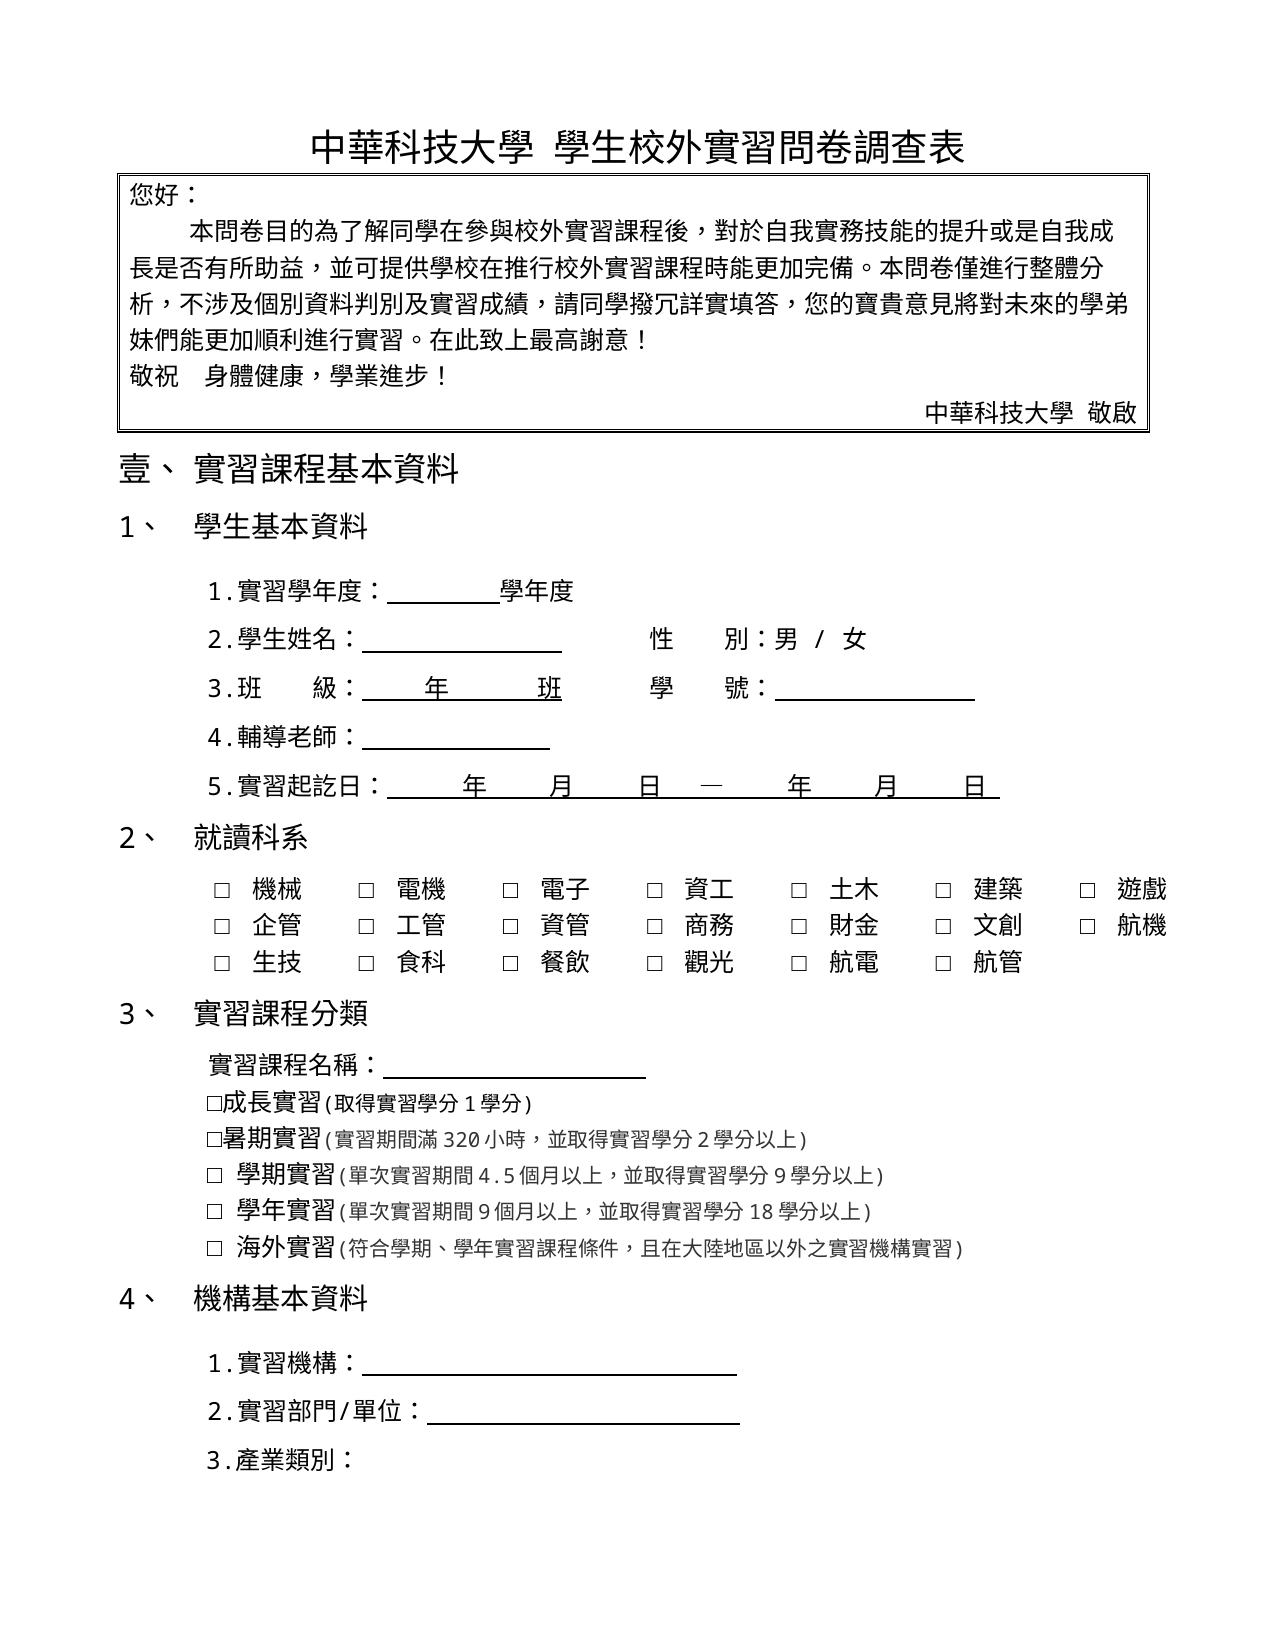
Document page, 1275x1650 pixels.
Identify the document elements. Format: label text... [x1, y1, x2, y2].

text 1.實習學年度： 學年度 [207, 571, 1157, 607]
table_cell 航電 [780, 942, 924, 978]
table_header 電子 [492, 870, 636, 906]
text 實習課程名稱： [118, 1046, 1157, 1082]
list 實習課程基本資料 [118, 443, 1157, 491]
table_header 建築 [924, 870, 1069, 906]
table_cell 商務 [636, 906, 780, 942]
text 3.產業類別： [206, 1441, 1157, 1477]
list 就讀科系 [118, 815, 1157, 857]
text 5.實習起訖日： 年 月 日 ― 年 月 日 [207, 766, 1157, 802]
table_cell 生技 [203, 942, 347, 978]
table_cell 資管 [492, 906, 636, 942]
table_header 電機 [347, 870, 492, 906]
list 學期實習(單次實習期間4.5個月以上，並取得實習學分9學分以上) [207, 1154, 1157, 1191]
table_header 資工 [636, 870, 780, 906]
text 2.實習部門/單位： [207, 1392, 1157, 1428]
list 學年實習(單次實習期間9個月以上，並取得實習學分18學分以上) [207, 1191, 1157, 1227]
table_cell 文創 [924, 906, 1069, 942]
table_header 機械 [203, 870, 347, 906]
list 海外實習(符合學期、學年實習課程條件，且在大陸地區以外之實習機構實習) [207, 1227, 1157, 1263]
table_cell 餐飲 [492, 942, 636, 978]
table_cell 財金 [780, 906, 924, 942]
text 3.班 級： 年 班 學 號： [207, 668, 1157, 705]
table_cell 企管 [203, 906, 347, 942]
table_cell 觀光 [636, 942, 780, 978]
list 機構基本資料 [118, 1276, 1157, 1318]
table_header 土木 [780, 870, 924, 906]
table_cell [1069, 942, 1213, 978]
text 4.輔導老師： [207, 717, 1157, 753]
text 2.學生姓名： 性 別：男 / 女 [207, 620, 1157, 656]
table_header 您好： 本問卷目的為了解同學在參與校外實習課程後，對於自我實務技能的提升或是自我成長是否有所助益，並可提供學校在推行校外實習課程時能更加完備。本問卷僅進行整體分析，不涉及個別資料判別及實習成績，請同學撥冗詳實填答，您的寶貴意見將對未來的學弟妹們能更加順利進行實習。在此致上最高謝意！ 敬祝 身體健康，學業進步！ 中華科技大學 敬啟 [120, 176, 1147, 429]
table_header 遊戲 [1069, 870, 1213, 906]
text 1.實習機構： [207, 1343, 1157, 1379]
table_cell 航機 [1069, 906, 1213, 942]
list 實習課程分類 [118, 991, 1157, 1033]
table_cell 航管 [924, 942, 1069, 978]
text 中華科技大學 學生校外實習問卷調查表 [118, 118, 1157, 172]
text □成長實習(取得實習學分1學分) [207, 1082, 1157, 1118]
list 學生基本資料 [118, 503, 1157, 546]
table_cell 食科 [347, 942, 492, 978]
text □暑期實習(實習期間滿320小時，並取得實習學分2學分以上) [207, 1118, 1157, 1154]
table_cell 工管 [347, 906, 492, 942]
